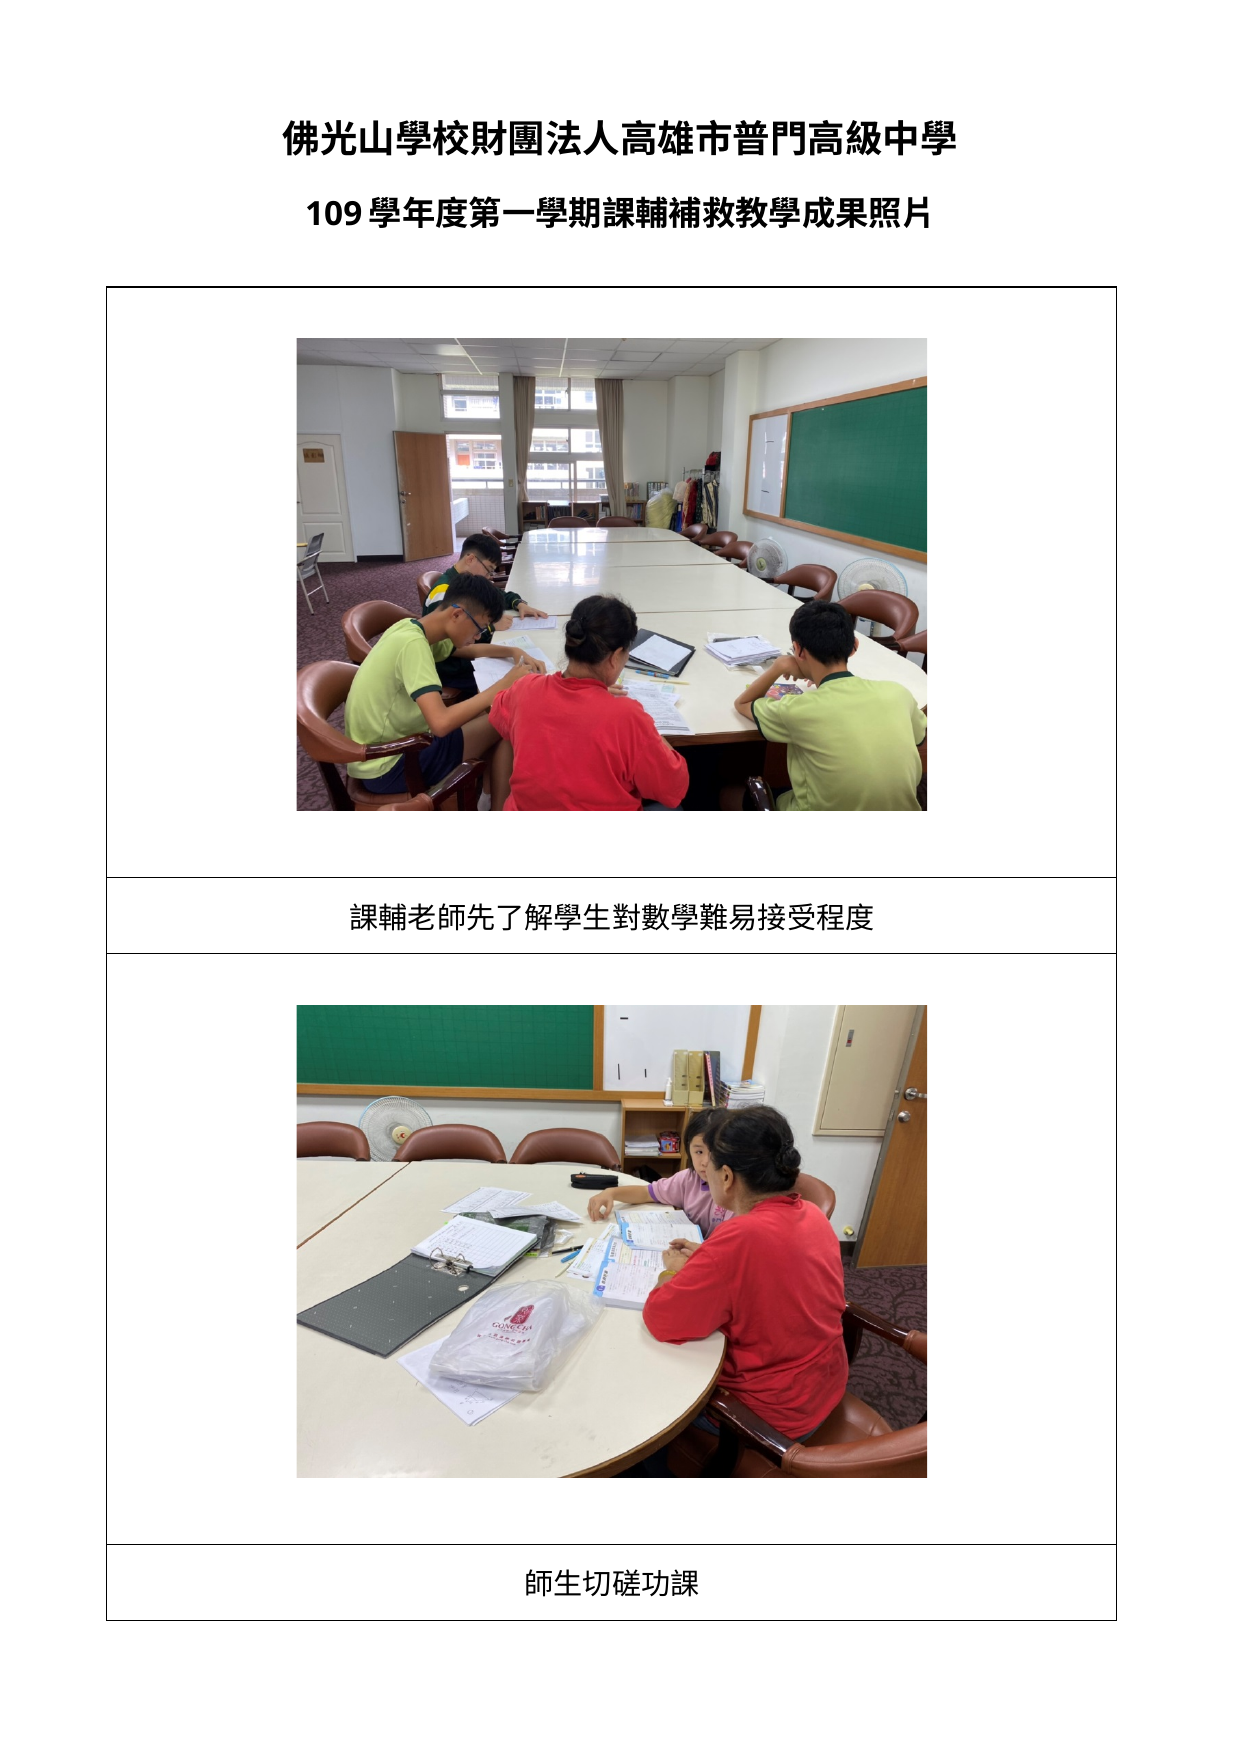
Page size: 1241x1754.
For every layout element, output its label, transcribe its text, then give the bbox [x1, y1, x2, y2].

table_cell 師生切磋功課 [107, 1545, 1116, 1619]
text 佛光山學校財團法人高雄市普門高級中學 [118, 99, 1122, 174]
text 109學年度第一學期課輔補救教學成果照片 [118, 174, 1122, 249]
picture [296, 1005, 928, 1478]
table_cell [107, 954, 1116, 1543]
picture [296, 338, 928, 811]
table_cell 課輔老師先了解學生對數學難易接受程度 [107, 878, 1116, 953]
table_header [107, 288, 1116, 877]
